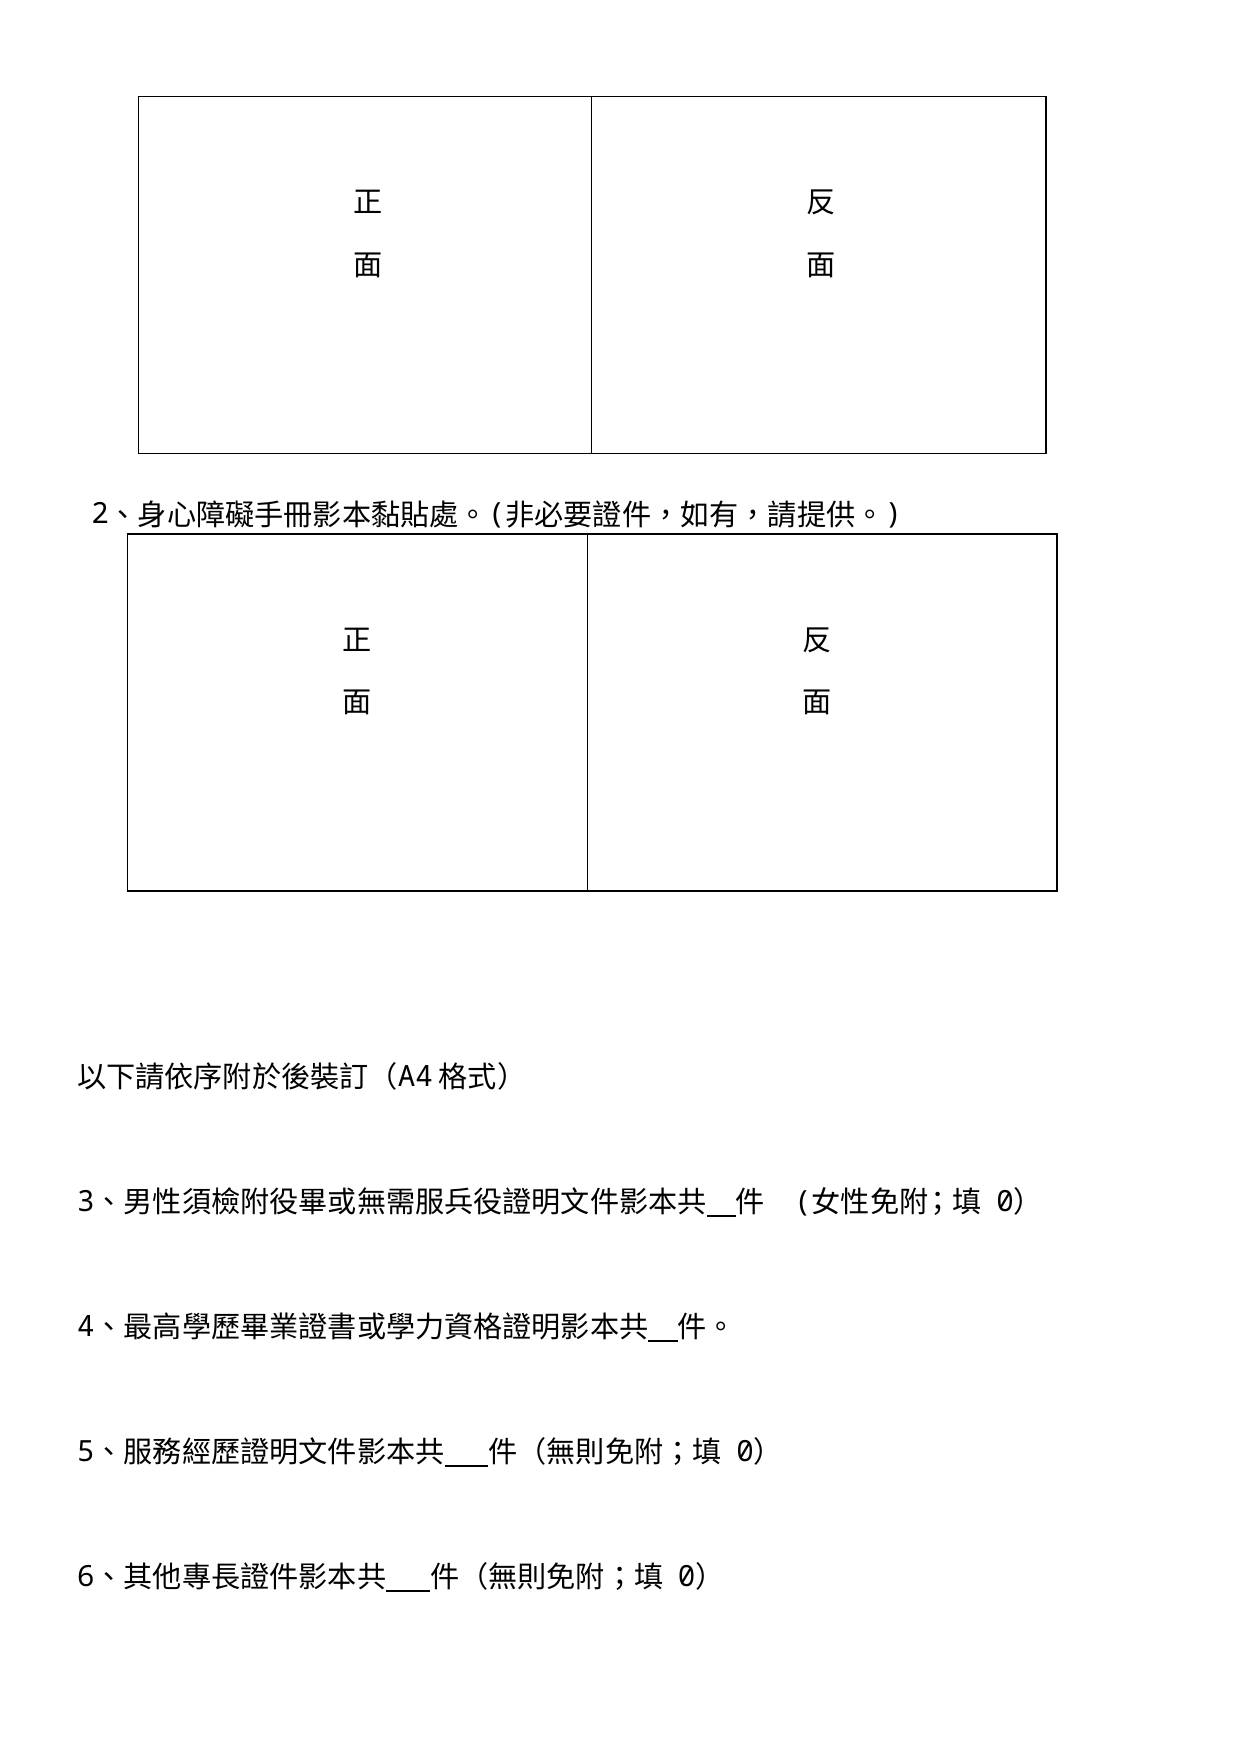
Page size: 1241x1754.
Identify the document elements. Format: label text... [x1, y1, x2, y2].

table_header 正面 [139, 97, 591, 453]
text 3、男性須檢附役畢或無需服兵役證明文件影本共 件 (女性免附；填 0） [77, 1158, 1107, 1221]
table_header 反面 [588, 535, 1056, 890]
table_header 正面 [128, 535, 587, 890]
text 4、最高學歷畢業證書或學力資格證明影本共 件。 [77, 1283, 1107, 1346]
table_header 反面 [592, 97, 1045, 453]
text 2、身心障礙手冊影本黏貼處。(非必要證件，如有，請提供。) [91, 471, 1107, 533]
text 以下請依序附於後裝訂（A4格式） [77, 1033, 1107, 1096]
text 5、服務經歷證明文件影本共 件（無則免附；填 0） [77, 1408, 1107, 1471]
text 6、其他專長證件影本共 件（無則免附；填 0） [77, 1533, 1107, 1596]
